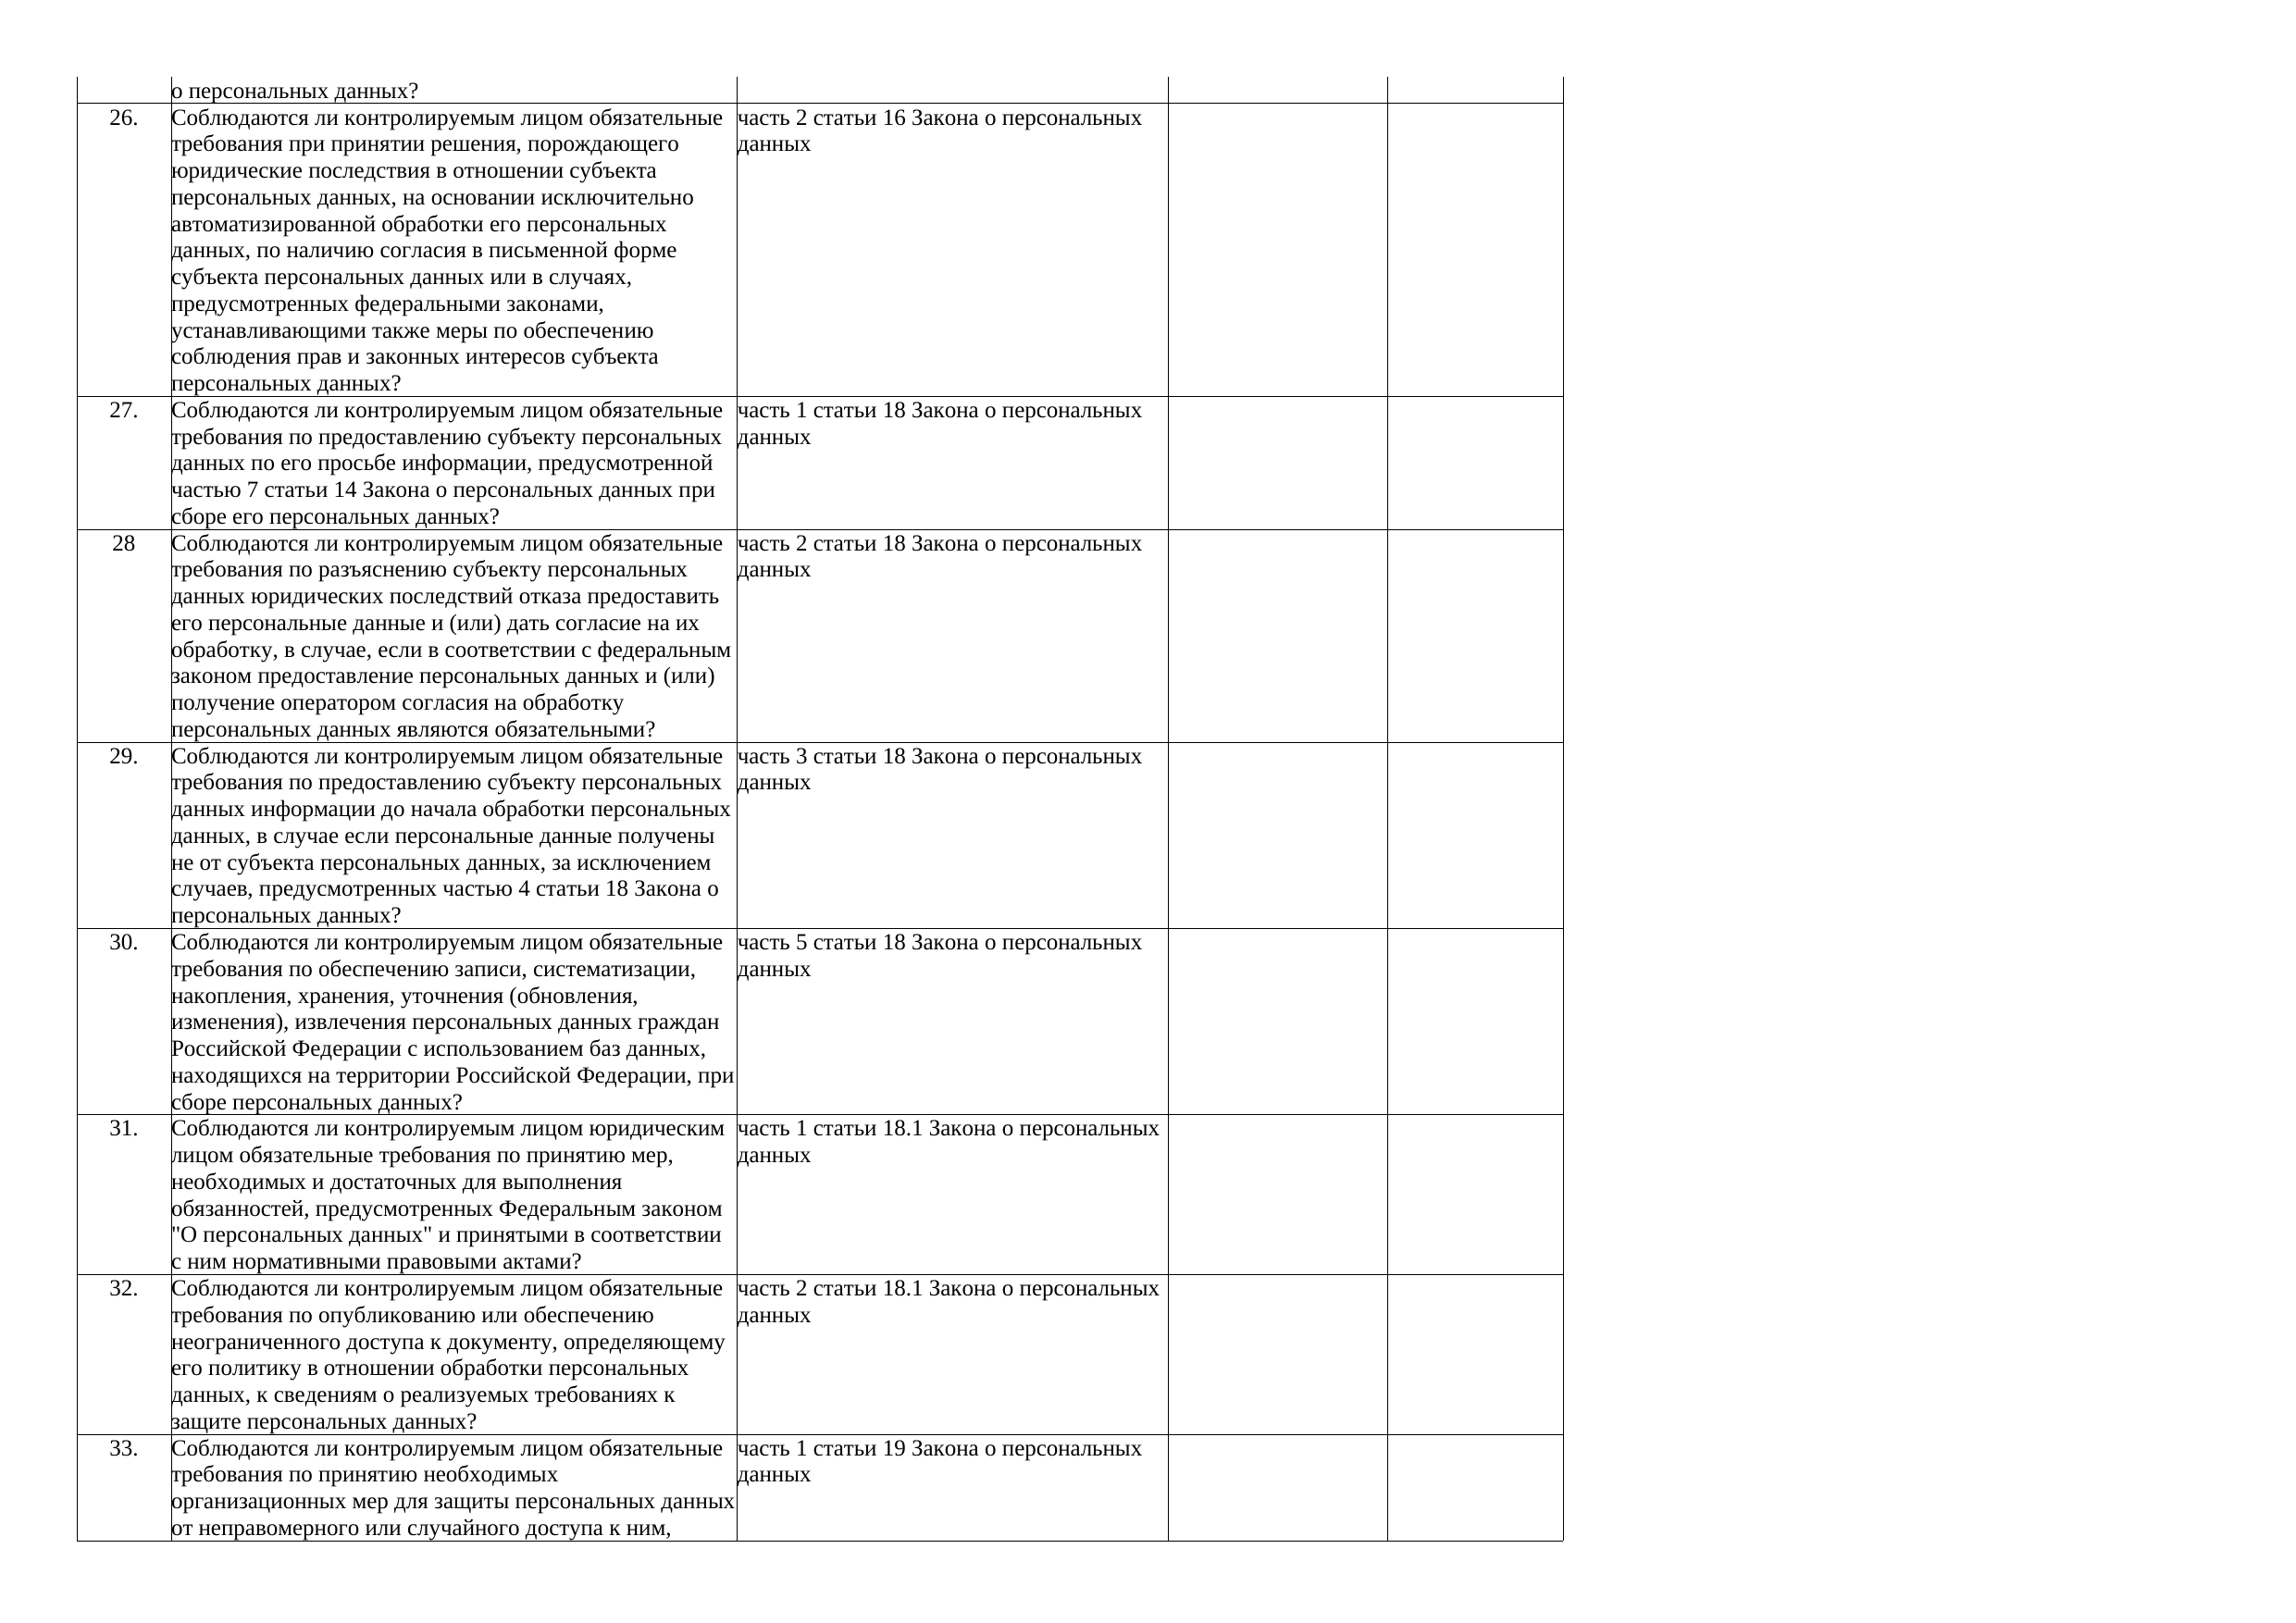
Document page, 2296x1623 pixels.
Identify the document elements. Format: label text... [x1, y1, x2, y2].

table_cell Соблюдаются ли контролируемым лицом обязательные требования при принятии решения, порождающего юридические последствия в отношении субъекта персональных данных, на основании исключительно автоматизированной обработки его персональных данных, по наличию согласия в письменной форме субъекта персональных данных или в случаях, предусмотренных федеральными законами, устанавливающими также меры по обеспечению соблюдения прав и законных интересов субъекта персональных данных? [172, 104, 737, 396]
table_cell о персональных данных? [172, 77, 737, 103]
table_cell Соблюдаются ли контролируемым лицом обязательные требования по разъяснению субъекту персональных данных юридических последствий отказа предоставить его персональные данные и (или) дать согласие на их обработку, в случае, если в соответствии с федеральным законом предоставление персональных данных и (или) получение оператором согласия на обработку персональных данных являются обязательными? [172, 530, 737, 742]
table_cell [1388, 929, 1563, 1114]
table_cell [1388, 743, 1563, 928]
table_cell Соблюдаются ли контролируемым лицом обязательные требования по предоставлению субъекту персональных данных информации до начала обработки персональных данных, в случае если персональные данные получены не от субъекта персональных данных, за исключением случаев, предусмотренных частью 4 статьи 18 Закона о персональных данных? [172, 743, 737, 928]
table_cell [1169, 104, 1387, 396]
table_cell 30. [78, 929, 171, 1114]
table_cell [1169, 743, 1387, 928]
table_cell [1388, 397, 1563, 529]
table_cell 32. [78, 1275, 171, 1434]
table_cell часть 2 статьи 18.1 Закона о персональных данных [738, 1275, 1168, 1434]
table_cell часть 3 статьи 18 Закона о персональных данных [738, 743, 1168, 928]
table_cell [1388, 530, 1563, 742]
table_cell [1169, 1275, 1387, 1434]
table_cell [1388, 77, 1563, 103]
table_cell Соблюдаются ли контролируемым лицом обязательные требования по предоставлению субъекту персональных данных по его просьбе информации, предусмотренной частью 7 статьи 14 Закона о персональных данных при сборе его персональных данных? [172, 397, 737, 529]
table_cell 27. [78, 397, 171, 529]
table_cell Соблюдаются ли контролируемым лицом обязательные требования по принятию необходимых организационных мер для защиты персональных данных от неправомерного или случайного доступа к ним, [172, 1435, 737, 1541]
table_cell Соблюдаются ли контролируемым лицом обязательные требования по опубликованию или обеспечению неограниченного доступа к документу, определяющему его политику в отношении обработки персональных данных, к сведениям о реализуемых требованиях к защите персональных данных? [172, 1275, 737, 1434]
table_cell часть 1 статьи 19 Закона о персональных данных [738, 1435, 1168, 1541]
table_cell 26. [78, 104, 171, 396]
table_cell часть 2 статьи 18 Закона о персональных данных [738, 530, 1168, 742]
table_cell [1388, 104, 1563, 396]
table_cell [738, 77, 1168, 103]
table_cell [78, 77, 171, 103]
table_cell [1169, 1435, 1387, 1541]
table_cell [1169, 1115, 1387, 1274]
table_cell часть 1 статьи 18 Закона о персональных данных [738, 397, 1168, 529]
table_cell Соблюдаются ли контролируемым лицом юридическим лицом обязательные требования по принятию мер, необходимых и достаточных для выполнения обязанностей, предусмотренных Федеральным законом "О персональных данных" и принятыми в соответствии с ним нормативными правовыми актами? [172, 1115, 737, 1274]
table_cell [1169, 530, 1387, 742]
table_cell [1169, 397, 1387, 529]
table_cell часть 1 статьи 18.1 Закона о персональных данных [738, 1115, 1168, 1274]
table_cell часть 5 статьи 18 Закона о персональных данных [738, 929, 1168, 1114]
table_cell 29. [78, 743, 171, 928]
table_cell [1388, 1275, 1563, 1434]
table_cell 31. [78, 1115, 171, 1274]
table_cell 33. [78, 1435, 171, 1541]
table_cell [1169, 77, 1387, 103]
table_cell [1388, 1435, 1563, 1541]
table_cell часть 2 статьи 16 Закона о персональных данных [738, 104, 1168, 396]
table_cell Соблюдаются ли контролируемым лицом обязательные требования по обеспечению записи, систематизации, накопления, хранения, уточнения (обновления, изменения), извлечения персональных данных граждан Российской Федерации с использованием баз данных, находящихся на территории Российской Федерации, при сборе персональных данных? [172, 929, 737, 1114]
table_cell [1388, 1115, 1563, 1274]
table_cell [1169, 929, 1387, 1114]
table_cell 28 [78, 530, 171, 742]
